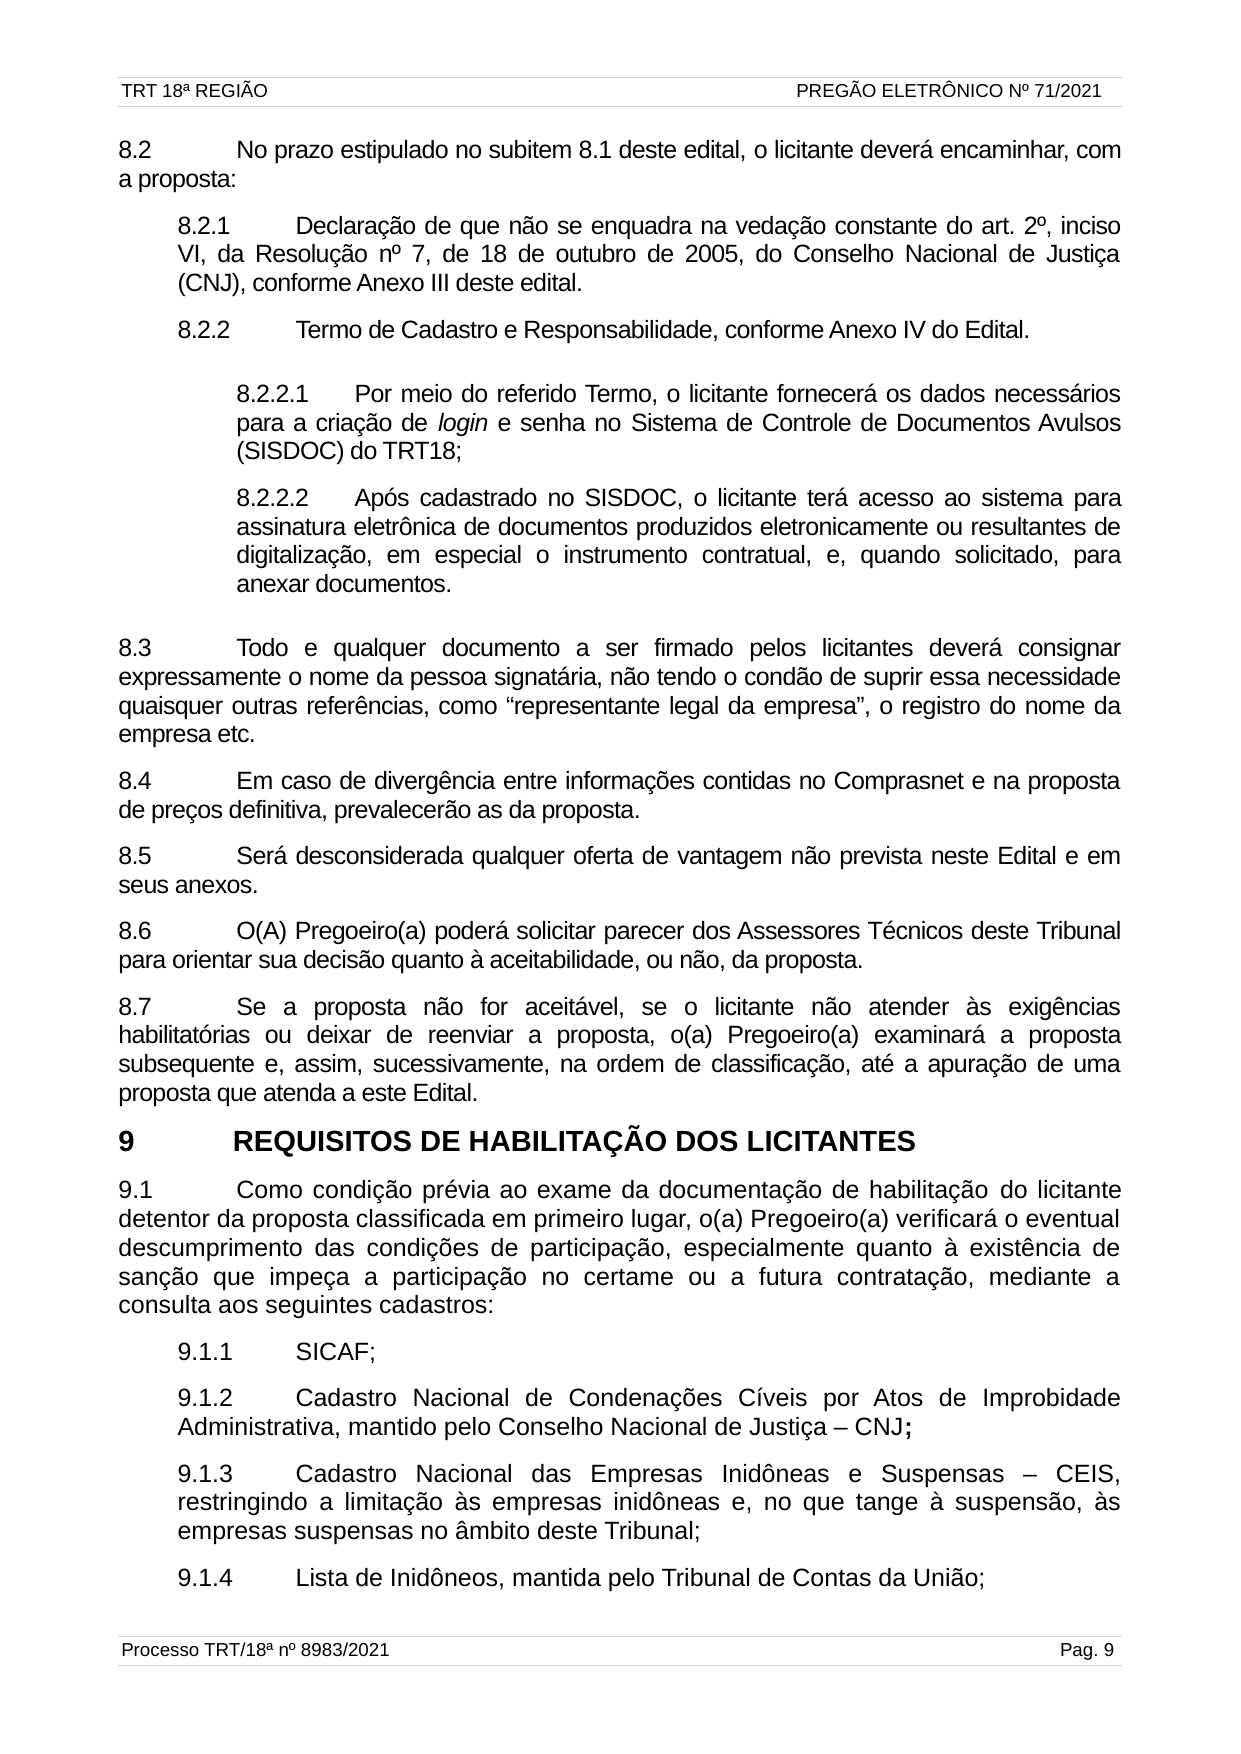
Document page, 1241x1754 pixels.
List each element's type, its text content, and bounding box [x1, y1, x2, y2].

text 9.1.3 Cadastro Nacional das Empresas Inidôneas e Suspensas – CEIS, restringindo a limitação às empresas inidôneas e, no que tange à suspensão, às empresas suspensas no âmbito deste Tribunal; [177, 1459, 1122, 1545]
list 8.7 Se a proposta não for aceitável, se o licitante não atender às exigências habilitatórias ou deixar de reenviar a proposta, o(a) Pregoeiro(a) examinará a proposta subsequente e, assim, sucessivamente, na ordem de classificação, até a apuração de uma proposta que atenda a este Edital. [118, 992, 1122, 1107]
text 9.1.2 Cadastro Nacional de Condenações Cíveis por Atos de Improbidade Administrativa, mantido pelo Conselho Nacional de Justiça – CNJ; [177, 1383, 1122, 1441]
text 9 REQUISITOS DE HABILITAÇÃO DOS LICITANTES [118, 1124, 1122, 1158]
list 8.6 O(A) Pregoeiro(a) poderá solicitar parecer dos Assessores Técnicos deste Tribunal para orientar sua decisão quanto à aceitabilidade, ou não, da proposta. [118, 916, 1122, 974]
list 8.4 Em caso de divergência entre informações contidas no Comprasnet e na proposta de preços definitiva, prevalecerão as da proposta. [118, 766, 1122, 823]
list 8.5 Será desconsiderada qualquer oferta de vantagem não prevista neste Edital e em seus anexos. [118, 841, 1122, 899]
list 8.2.2.1 Por meio do referido Termo, o licitante fornecerá os dados necessários para a criação de login e senha no Sistema de Controle de Documentos Avulsos (SISDOC) do TRT18; [236, 379, 1122, 465]
text 9.1.4 Lista de Inidôneos, mantida pelo Tribunal de Contas da União; [177, 1563, 1122, 1591]
list 8.2.2 Termo de Cadastro e Responsabilidade, conforme Anexo IV do Edital. [177, 315, 1122, 343]
list 8.3 Todo e qualquer documento a ser firmado pelos licitantes deverá consignar expressamente o nome da pessoa signatária, não tendo o condão de suprir essa necessidade quaisquer outras referências, como “representante legal da empresa”, o registro do nome da empresa etc. [118, 633, 1122, 748]
text 8.2 No prazo estipulado no subitem 8.1 deste edital, o licitante deverá encaminhar, com a proposta: [118, 136, 1122, 193]
text 9.1 Como condição prévia ao exame da documentação de habilitação do licitante detentor da proposta classificada em primeiro lugar, o(a) Pregoeiro(a) verificará o eventual descumprimento das condições de participação, especialmente quanto à existência de sanção que impeça a participação no certame ou a futura contratação, mediante a consulta aos seguintes cadastros: [118, 1176, 1122, 1319]
list 8.2.1 Declaração de que não se enquadra na vedação constante do art. 2º, inciso VI, da Resolução nº 7, de 18 de outubro de 2005, do Conselho Nacional de Justiça (CNJ), conforme Anexo III deste edital. [177, 211, 1122, 297]
text 9.1.1 SICAF; [177, 1337, 1122, 1366]
list 8.2.2.2 Após cadastrado no SISDOC, o licitante terá acesso ao sistema para assinatura eletrônica de documentos produzidos eletronicamente ou resultantes de digitalização, em especial o instrumento contratual, e, quando solicitado, para anexar documentos. [236, 483, 1122, 598]
